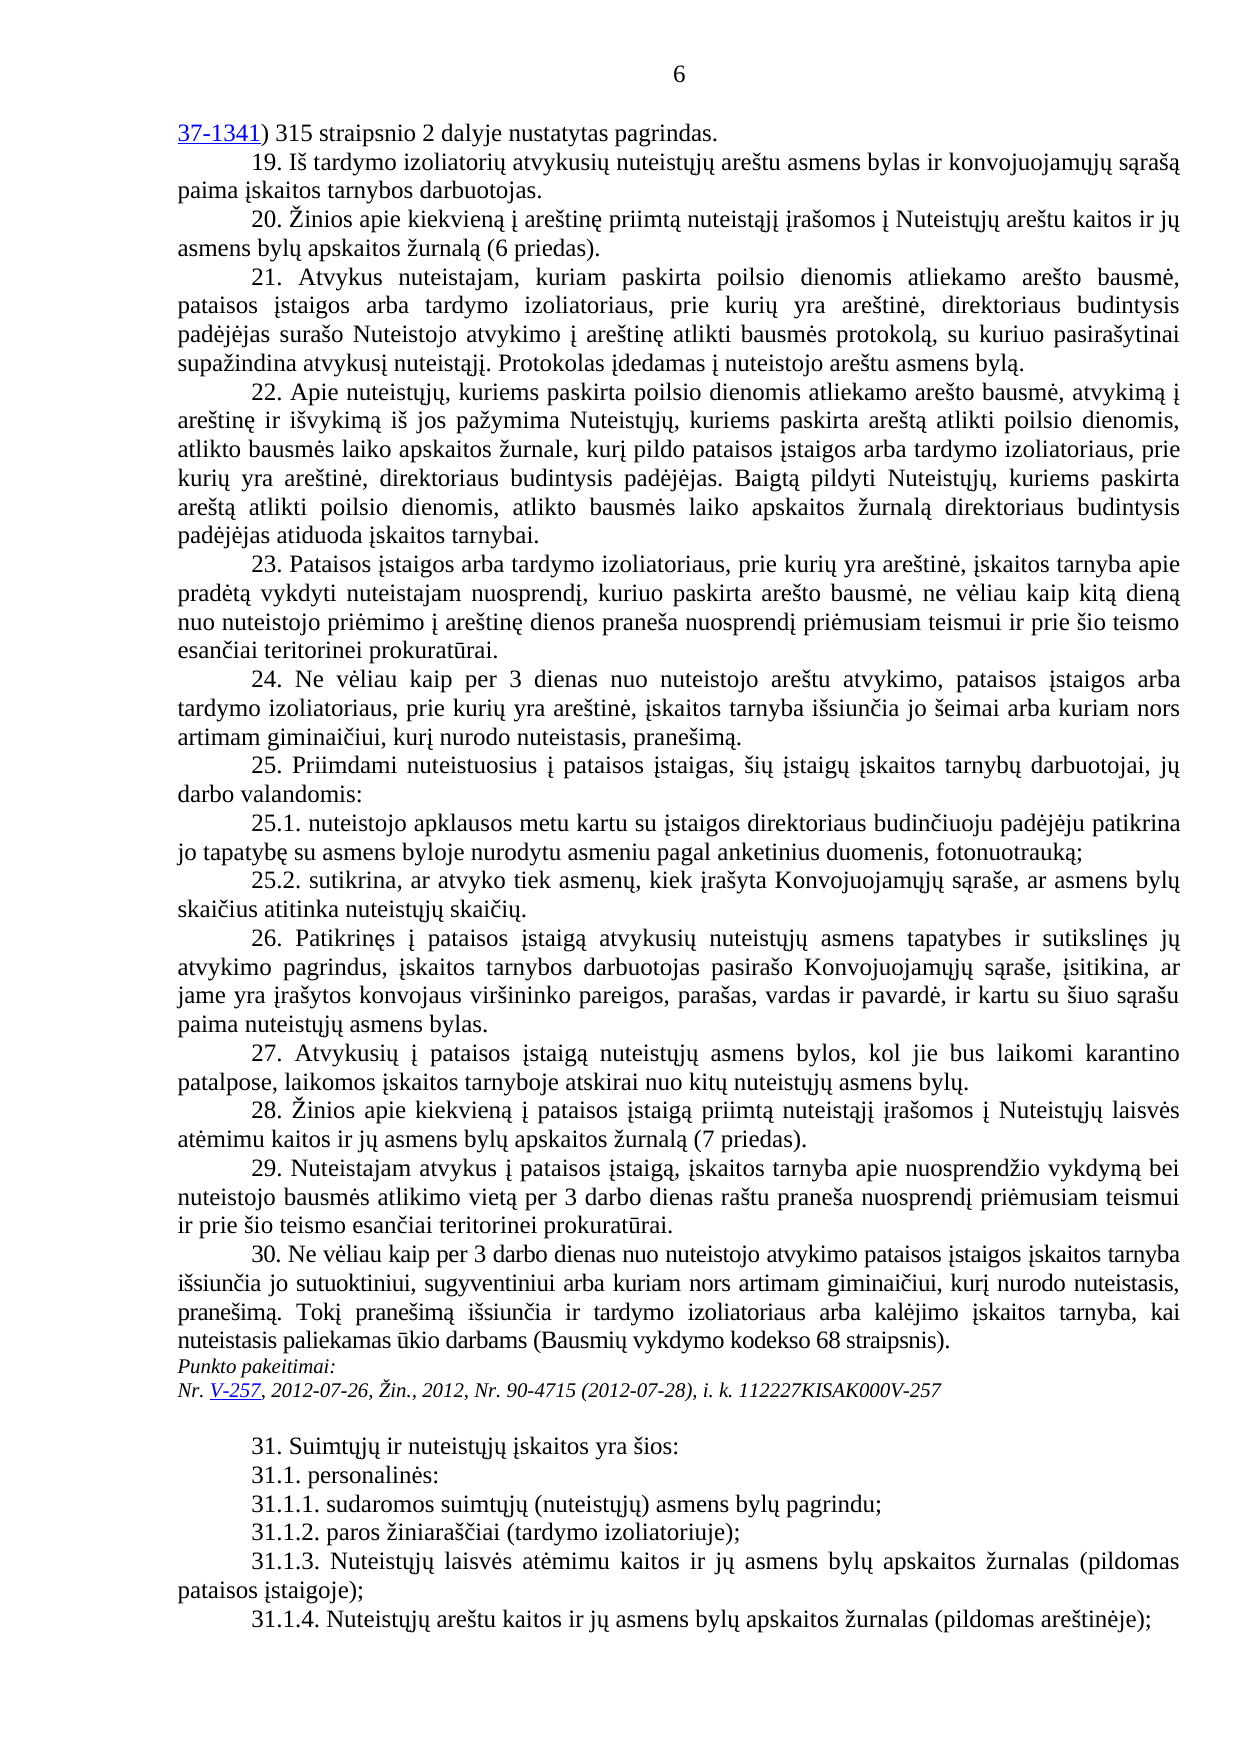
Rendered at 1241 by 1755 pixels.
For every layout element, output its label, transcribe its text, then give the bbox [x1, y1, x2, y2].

text 20. Žinios apie kiekvieną į areštinę priimtą nuteistąjį įrašomos į Nuteistųjų areštu kaitos ir jų asmens bylų apskaitos žurnalą (6 priedas). [177, 204, 1181, 262]
text 19. Iš tardymo izoliatorių atvykusių nuteistųjų areštu asmens bylas ir konvojuojamųjų sąrašą paima įskaitos tarnybos darbuotojas. [177, 147, 1181, 204]
text 22. Apie nuteistųjų, kuriems paskirta poilsio dienomis atliekamo arešto bausmė, atvykimą į areštinę ir išvykimą iš jos pažymima Nuteistųjų, kuriems paskirta areštą atlikti poilsio dienomis, atlikto bausmės laiko apskaitos žurnale, kurį pildo pataisos įstaigos arba tardymo izoliatoriaus, prie kurių yra areštinė, direktoriaus budintysis padėjėjas. Baigtą pildyti Nuteistųjų, kuriems paskirta areštą atlikti poilsio dienomis, atlikto bausmės laiko apskaitos žurnalą direktoriaus budintysis padėjėjas atiduoda įskaitos tarnybai. [177, 377, 1181, 549]
text 25.1. nuteistojo apklausos metu kartu su įstaigos direktoriaus budinčiuoju padėjėju patikrina jo tapatybę su asmens byloje nurodytu asmeniu pagal anketinius duomenis, fotonuotrauką; [177, 808, 1181, 866]
text 28. Žinios apie kiekvieną į pataisos įstaigą priimtą nuteistąjį įrašomos į Nuteistųjų laisvės atėmimu kaitos ir jų asmens bylų apskaitos žurnalą (7 priedas). [177, 1096, 1181, 1153]
text Nr. V-257, 2012-07-26, Žin., 2012, Nr. 90-4715 (2012-07-28), i. k. 112227KISAK000V-257 [177, 1378, 1181, 1402]
text 31.1. personalinės: [177, 1460, 1181, 1489]
text 31. Suimtųjų ir nuteistųjų įskaitos yra šios: [177, 1431, 1181, 1460]
text 26. Patikrinęs į pataisos įstaigą atvykusių nuteistųjų asmens tapatybes ir sutikslinęs jų atvykimo pagrindus, įskaitos tarnybos darbuotojas pasirašo Konvojuojamųjų sąraše, įsitikina, ar jame yra įrašytos konvojaus viršininko pareigos, parašas, vardas ir pavardė, ir kartu su šiuo sąrašu paima nuteistųjų asmens bylas. [177, 923, 1181, 1038]
text 24. Ne vėliau kaip per 3 dienas nuo nuteistojo areštu atvykimo, pataisos įstaigos arba tardymo izoliatoriaus, prie kurių yra areštinė, įskaitos tarnyba išsiunčia jo šeimai arba kuriam nors artimam giminaičiui, kurį nurodo nuteistasis, pranešimą. [177, 664, 1181, 751]
text 29. Nuteistajam atvykus į pataisos įstaigą, įskaitos tarnyba apie nuosprendžio vykdymą bei nuteistojo bausmės atlikimo vietą per 3 darbo dienas raštu praneša nuosprendį priėmusiam teismui ir prie šio teismo esančiai teritorinei prokuratūrai. [177, 1153, 1181, 1239]
text 25. Priimdami nuteistuosius į pataisos įstaigas, šių įstaigų įskaitos tarnybų darbuotojai, jų darbo valandomis: [177, 751, 1181, 808]
text Punkto pakeitimai: [177, 1354, 1181, 1378]
text 23. Pataisos įstaigos arba tardymo izoliatoriaus, prie kurių yra areštinė, įskaitos tarnyba apie pradėtą vykdyti nuteistajam nuosprendį, kuriuo paskirta arešto bausmė, ne vėliau kaip kitą dieną nuo nuteistojo priėmimo į areštinę dienos praneša nuosprendį priėmusiam teismui ir prie šio teismo esančiai teritorinei prokuratūrai. [177, 549, 1181, 664]
text 37-1341) 315 straipsnio 2 dalyje nustatytas pagrindas. [177, 118, 1181, 147]
text 31.1.4. Nuteistųjų areštu kaitos ir jų asmens bylų apskaitos žurnalas (pildomas areštinėje); [177, 1604, 1181, 1632]
text 27. Atvykusių į pataisos įstaigą nuteistųjų asmens bylos, kol jie bus laikomi karantino patalpose, laikomos įskaitos tarnyboje atskirai nuo kitų nuteistųjų asmens bylų. [177, 1038, 1181, 1096]
text 31.1.2. paros žiniaraščiai (tardymo izoliatoriuje); [177, 1517, 1181, 1546]
text 21. Atvykus nuteistajam, kuriam paskirta poilsio dienomis atliekamo arešto bausmė, pataisos įstaigos arba tardymo izoliatoriaus, prie kurių yra areštinė, direktoriaus budintysis padėjėjas surašo Nuteistojo atvykimo į areštinę atlikti bausmės protokolą, su kuriuo pasirašytinai supažindina atvykusį nuteistąjį. Protokolas įdedamas į nuteistojo areštu asmens bylą. [177, 262, 1181, 377]
text 31.1.3. Nuteistųjų laisvės atėmimu kaitos ir jų asmens bylų apskaitos žurnalas (pildomas pataisos įstaigoje); [177, 1546, 1181, 1604]
text 25.2. sutikrina, ar atvyko tiek asmenų, kiek įrašyta Konvojuojamųjų sąraše, ar asmens bylų skaičius atitinka nuteistųjų skaičių. [177, 866, 1181, 923]
text 30. Ne vėliau kaip per 3 darbo dienas nuo nuteistojo atvykimo pataisos įstaigos įskaitos tarnyba išsiunčia jo sutuoktiniui, sugyventiniui arba kuriam nors artimam giminaičiui, kurį nurodo nuteistasis, pranešimą. Tokį pranešimą išsiunčia ir tardymo izoliatoriaus arba kalėjimo įskaitos tarnyba, kai nuteistasis paliekamas ūkio darbams (Bausmių vykdymo kodekso 68 straipsnis). [177, 1239, 1181, 1354]
text 31.1.1. sudaromos suimtųjų (nuteistųjų) asmens bylų pagrindu; [177, 1489, 1181, 1517]
